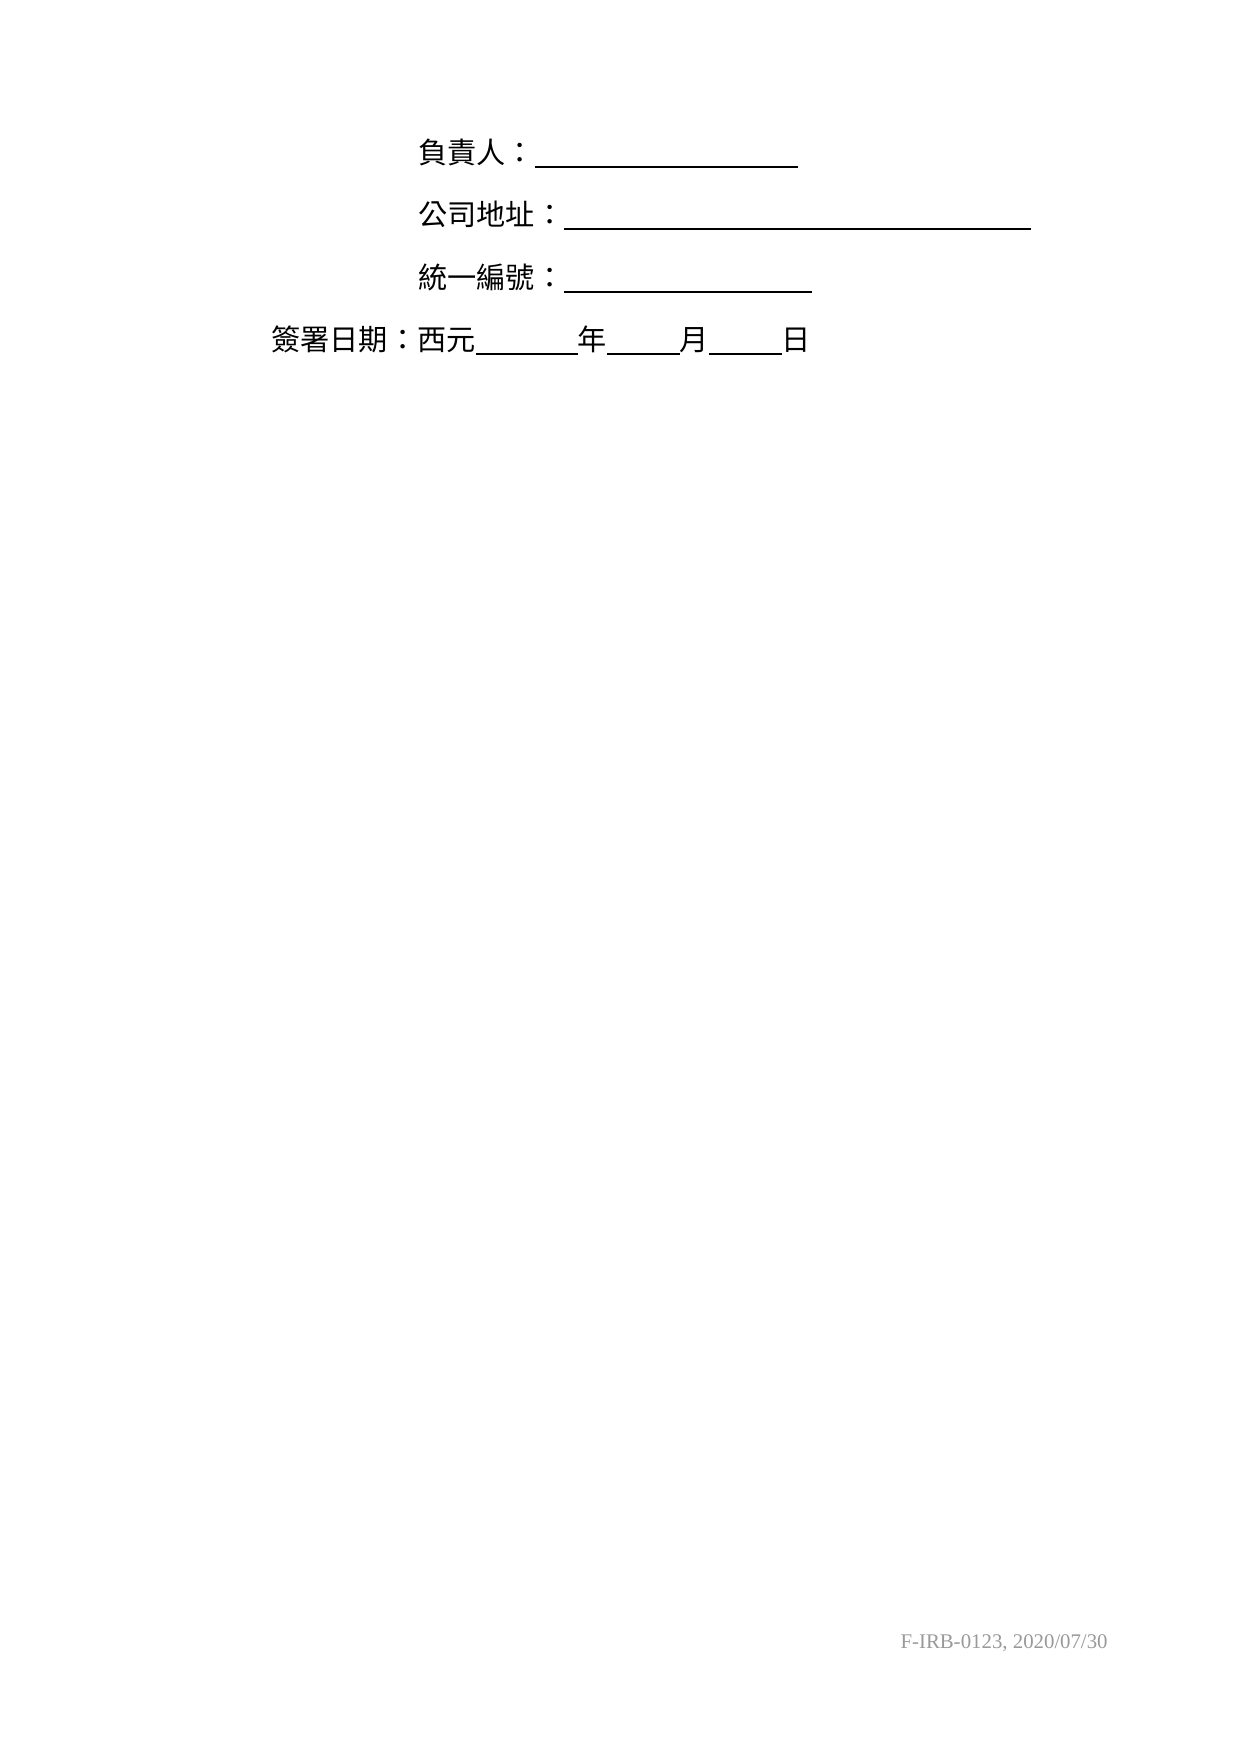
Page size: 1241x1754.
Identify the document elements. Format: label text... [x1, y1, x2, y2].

text 統一編號： [368, 234, 1122, 296]
text 負責人： [368, 109, 1122, 171]
text 簽署日期：西元 年 月 日 [118, 296, 1122, 359]
text 公司地址： [368, 171, 1122, 234]
